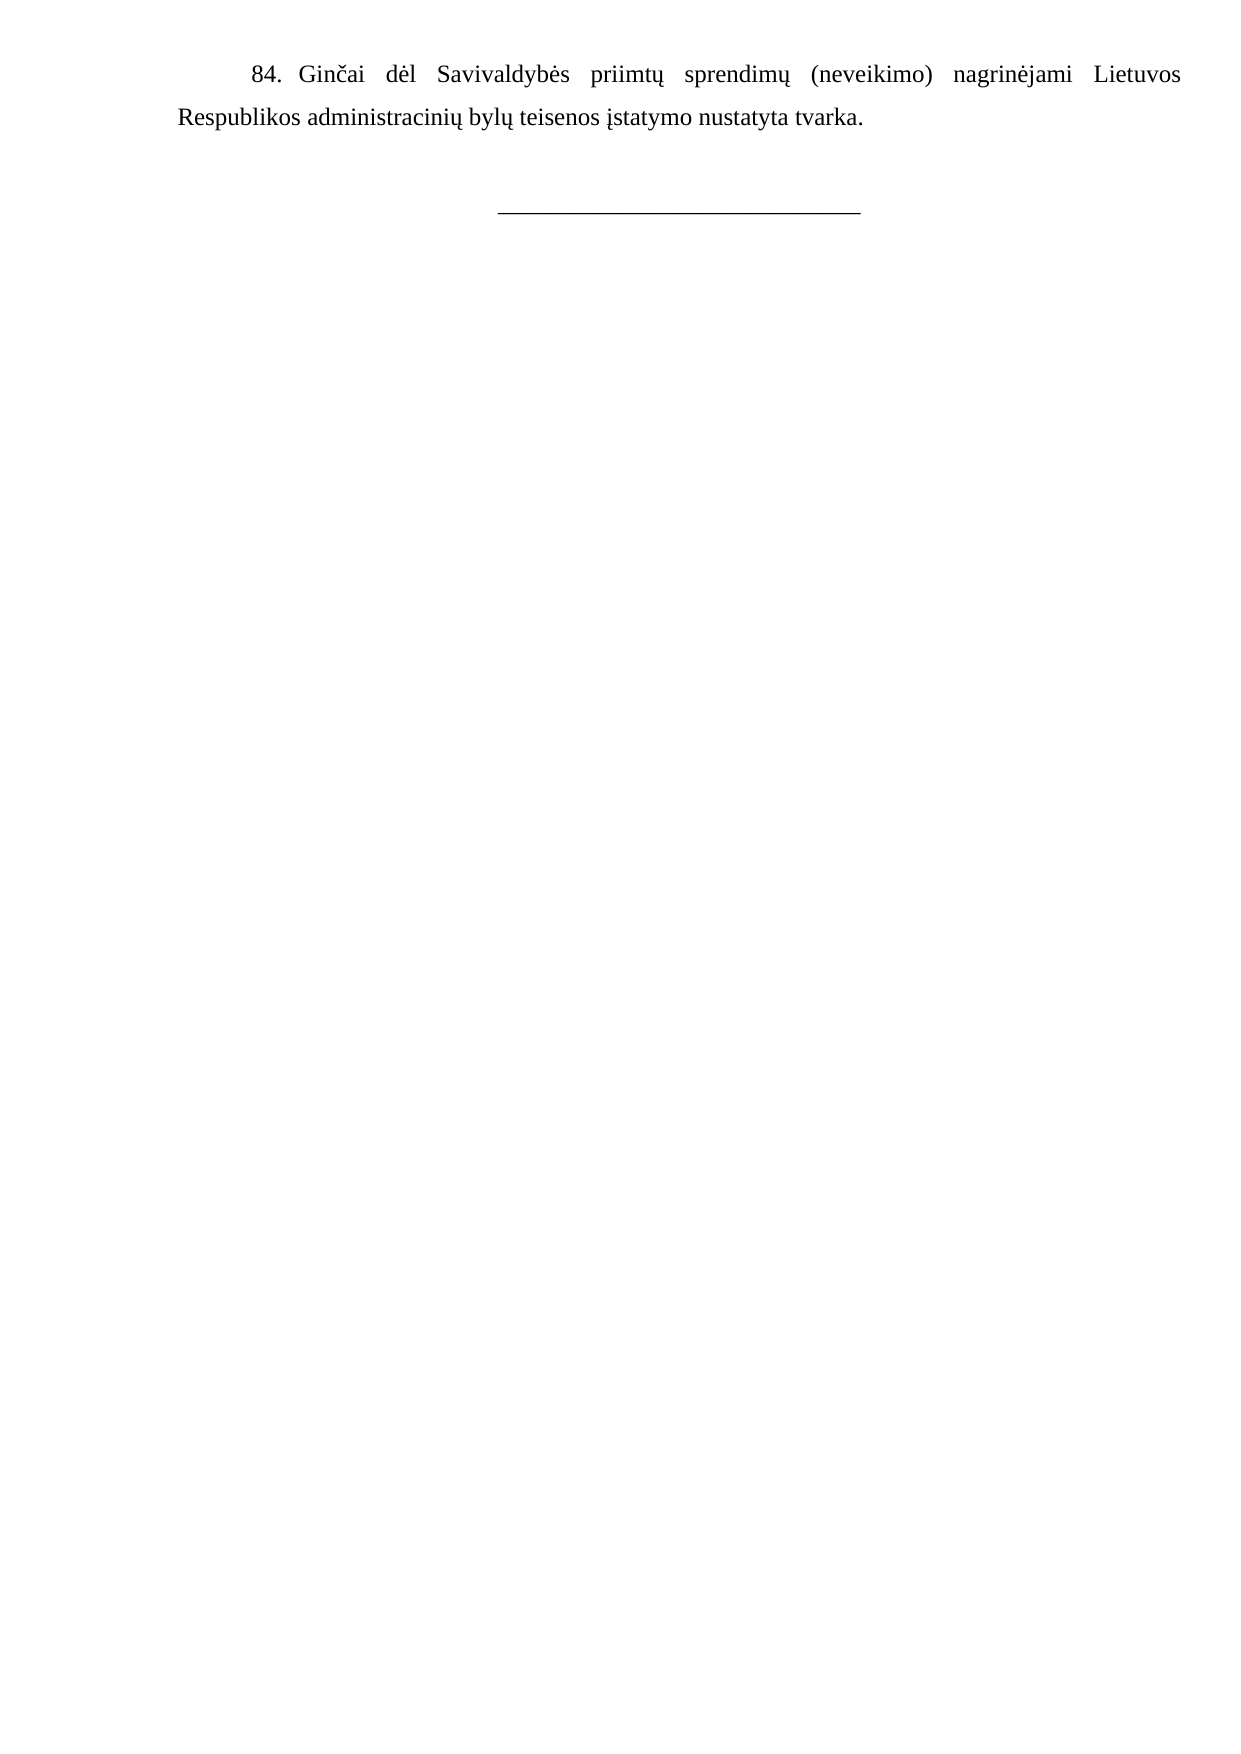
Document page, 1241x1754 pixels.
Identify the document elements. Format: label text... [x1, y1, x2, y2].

text _____________________________ [177, 188, 1181, 217]
text 84. Ginčai dėl Savivaldybės priimtų sprendimų (neveikimo) nagrinėjami Lietuvos Respublikos administracinių bylų teisenos įstatymo nustatyta tvarka. [177, 59, 1181, 131]
